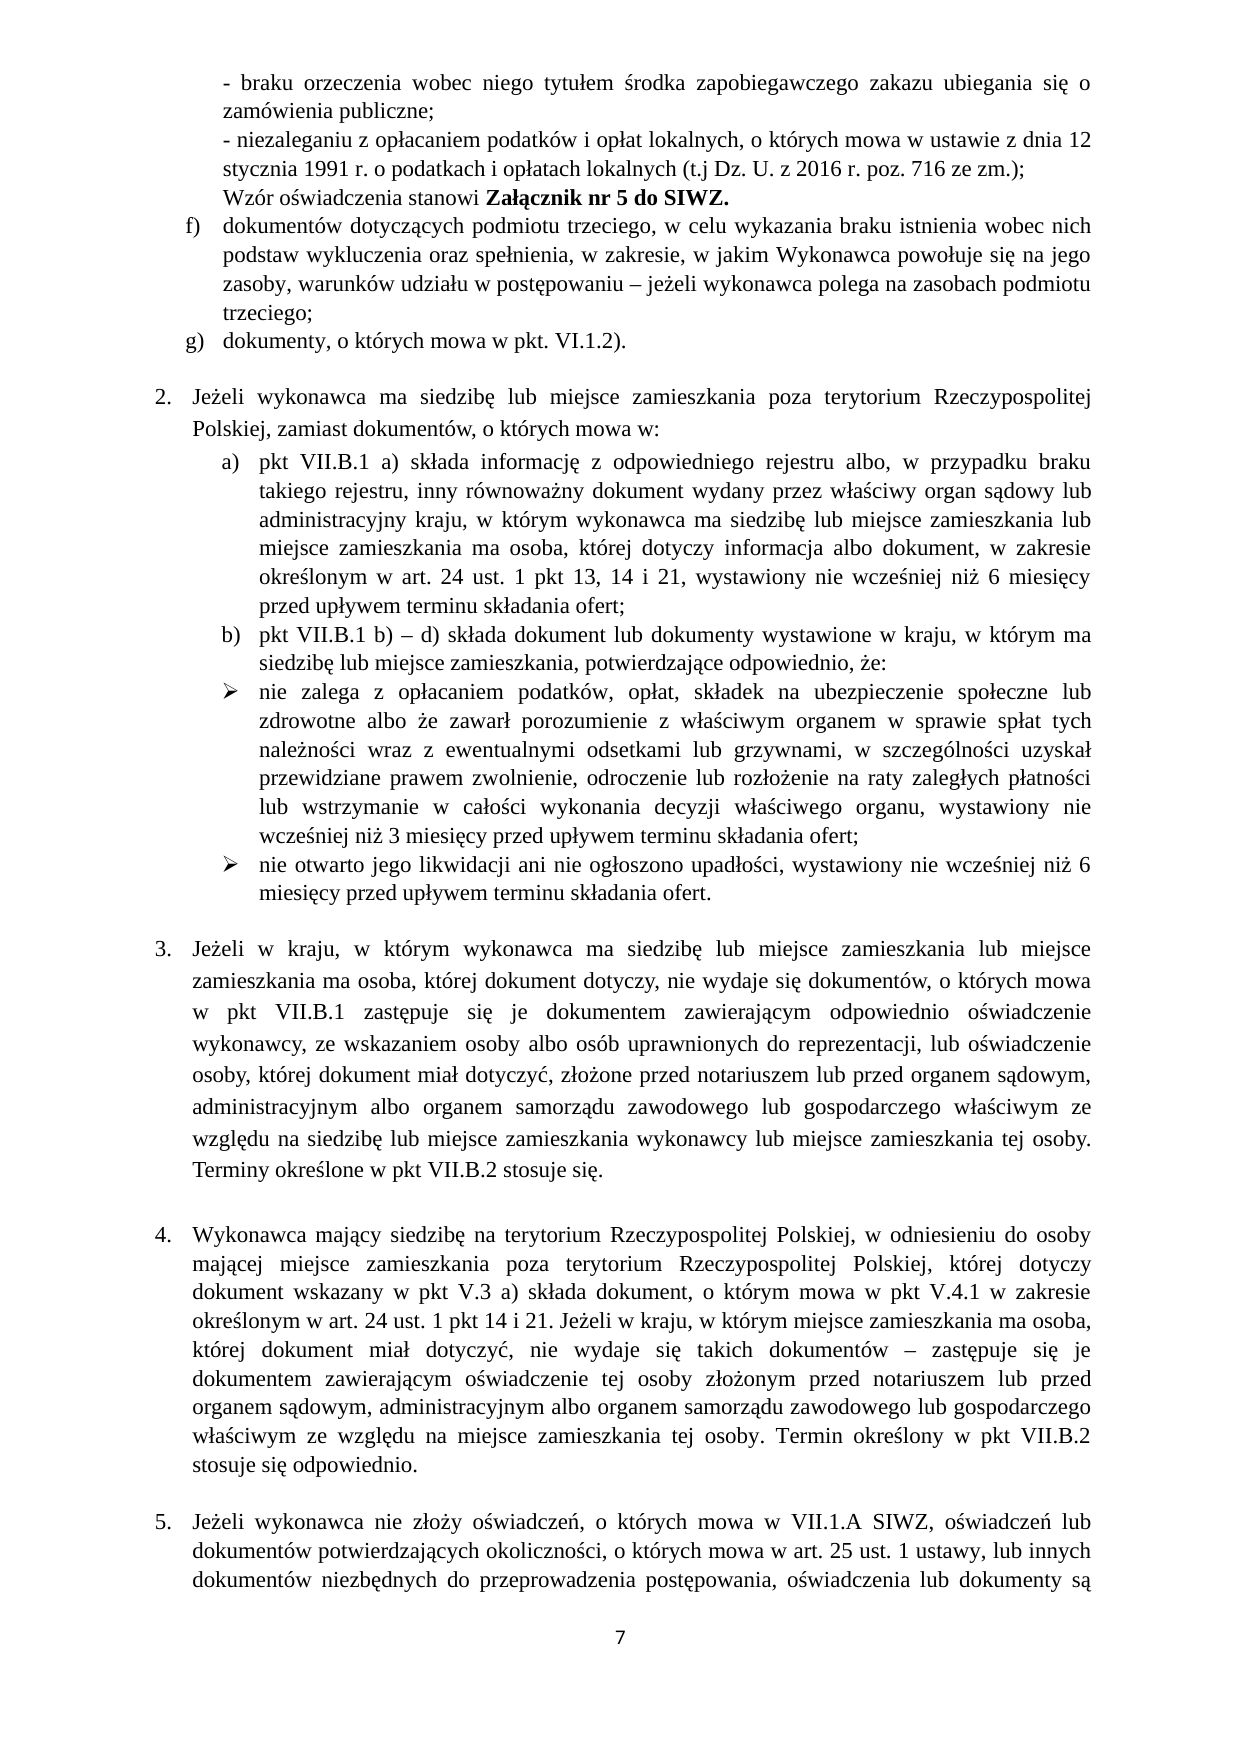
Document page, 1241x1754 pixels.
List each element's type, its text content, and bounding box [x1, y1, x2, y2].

list dokumentów dotyczących podmiotu trzeciego, w celu wykazania braku istnienia wobec nich podstaw wykluczenia oraz spełnienia, w zakresie, w jakim Wykonawca powołuje się na jego zasoby, warunków udziału w postępowaniu – jeżeli wykonawca polega na zasobach podmiotu trzeciego; [185, 211, 1093, 326]
list Jeżeli wykonawca nie złoży oświadczeń, o których mowa w VII.1.A SIWZ, oświadczeń lub dokumentów potwierdzających okoliczności, o których mowa w art. 25 ust. 1 ustawy, lub innych dokumentów niezbędnych do przeprowadzenia postępowania, oświadczenia lub dokumenty są [154, 1507, 1093, 1593]
list Jeżeli wykonawca ma siedzibę lub miejsce zamieszkania poza terytorium Rzeczypospolitej Polskiej, zamiast dokumentów, o których mowa w: [154, 383, 1093, 441]
list Wzór oświadczenia stanowi Załącznik nr 5 do SIWZ. [223, 182, 1093, 211]
list pkt VII.B.1 b) – d) składa dokument lub dokumenty wystawione w kraju, w którym ma siedzibę lub miejsce zamieszkania, potwierdzające odpowiednio, że: [221, 619, 1093, 677]
list nie otwarto jego likwidacji ani nie ogłoszono upadłości, wystawiony nie wcześniej niż 6 miesięcy przed upływem terminu składania ofert. [221, 849, 1093, 907]
list - niezaleganiu z opłacaniem podatków i opłat lokalnych, o których mowa w ustawie z dnia 12 stycznia 1991 r. o podatkach i opłatach lokalnych (t.j Dz. U. z 2016 r. poz. 716 ze zm.); [223, 125, 1093, 182]
list nie zalega z opłacaniem podatków, opłat, składek na ubezpieczenie społeczne lub zdrowotne albo że zawarł porozumienie z właściwym organem w sprawie spłat tych należności wraz z ewentualnymi odsetkami lub grzywnami, w szczególności uzyskał przewidziane prawem zwolnienie, odroczenie lub rozłożenie na raty zaległych płatności lub wstrzymanie w całości wykonania decyzji właściwego organu, wystawiony nie wcześniej niż 3 miesięcy przed upływem terminu składania ofert; [221, 677, 1093, 849]
list Wykonawca mający siedzibę na terytorium Rzeczypospolitej Polskiej, w odniesieniu do osoby mającej miejsce zamieszkania poza terytorium Rzeczypospolitej Polskiej, której dotyczy dokument wskazany w pkt V.3 a) składa dokument, o którym mowa w pkt V.4.1 w zakresie określonym w art. 24 ust. 1 pkt 14 i 21. Jeżeli w kraju, w którym miejsce zamieszkania ma osoba, której dokument miał dotyczyć, nie wydaje się takich dokumentów – zastępuje się je dokumentem zawierającym oświadczenie tej osoby złożonym przed notariuszem lub przed organem sądowym, administracyjnym albo organem samorządu zawodowego lub gospodarczego właściwym ze względu na miejsce zamieszkania tej osoby. Termin określony w pkt VII.B.2 stosuje się odpowiednio. [154, 1219, 1093, 1478]
list dokumenty, o których mowa w pkt. VI.1.2). [185, 326, 1093, 355]
list Jeżeli w kraju, w którym wykonawca ma siedzibę lub miejsce zamieszkania lub miejsce zamieszkania ma osoba, której dokument dotyczy, nie wydaje się dokumentów, o których mowa w pkt VII.B.1 zastępuje się je dokumentem zawierającym odpowiednio oświadczenie wykonawcy, ze wskazaniem osoby albo osób uprawnionych do reprezentacji, lub oświadczenie osoby, której dokument miał dotyczyć, złożone przed notariuszem lub przed organem sądowym, administracyjnym albo organem samorządu zawodowego lub gospodarczego właściwym ze względu na siedzibę lub miejsce zamieszkania wykonawcy lub miejsce zamieszkania tej osoby. Terminy określone w pkt VII.B.2 stosuje się. [154, 935, 1093, 1183]
list - braku orzeczenia wobec niego tytułem środka zapobiegawczego zakazu ubiegania się o zamówienia publiczne; [223, 67, 1093, 125]
list pkt VII.B.1 a) składa informację z odpowiedniego rejestru albo, w przypadku braku takiego rejestru, inny równoważny dokument wydany przez właściwy organ sądowy lub administracyjny kraju, w którym wykonawca ma siedzibę lub miejsce zamieszkania lub miejsce zamieszkania ma osoba, której dotyczy informacja albo dokument, w zakresie określonym w art. 24 ust. 1 pkt 13, 14 i 21, wystawiony nie wcześniej niż 6 miesięcy przed upływem terminu składania ofert; [221, 447, 1093, 619]
